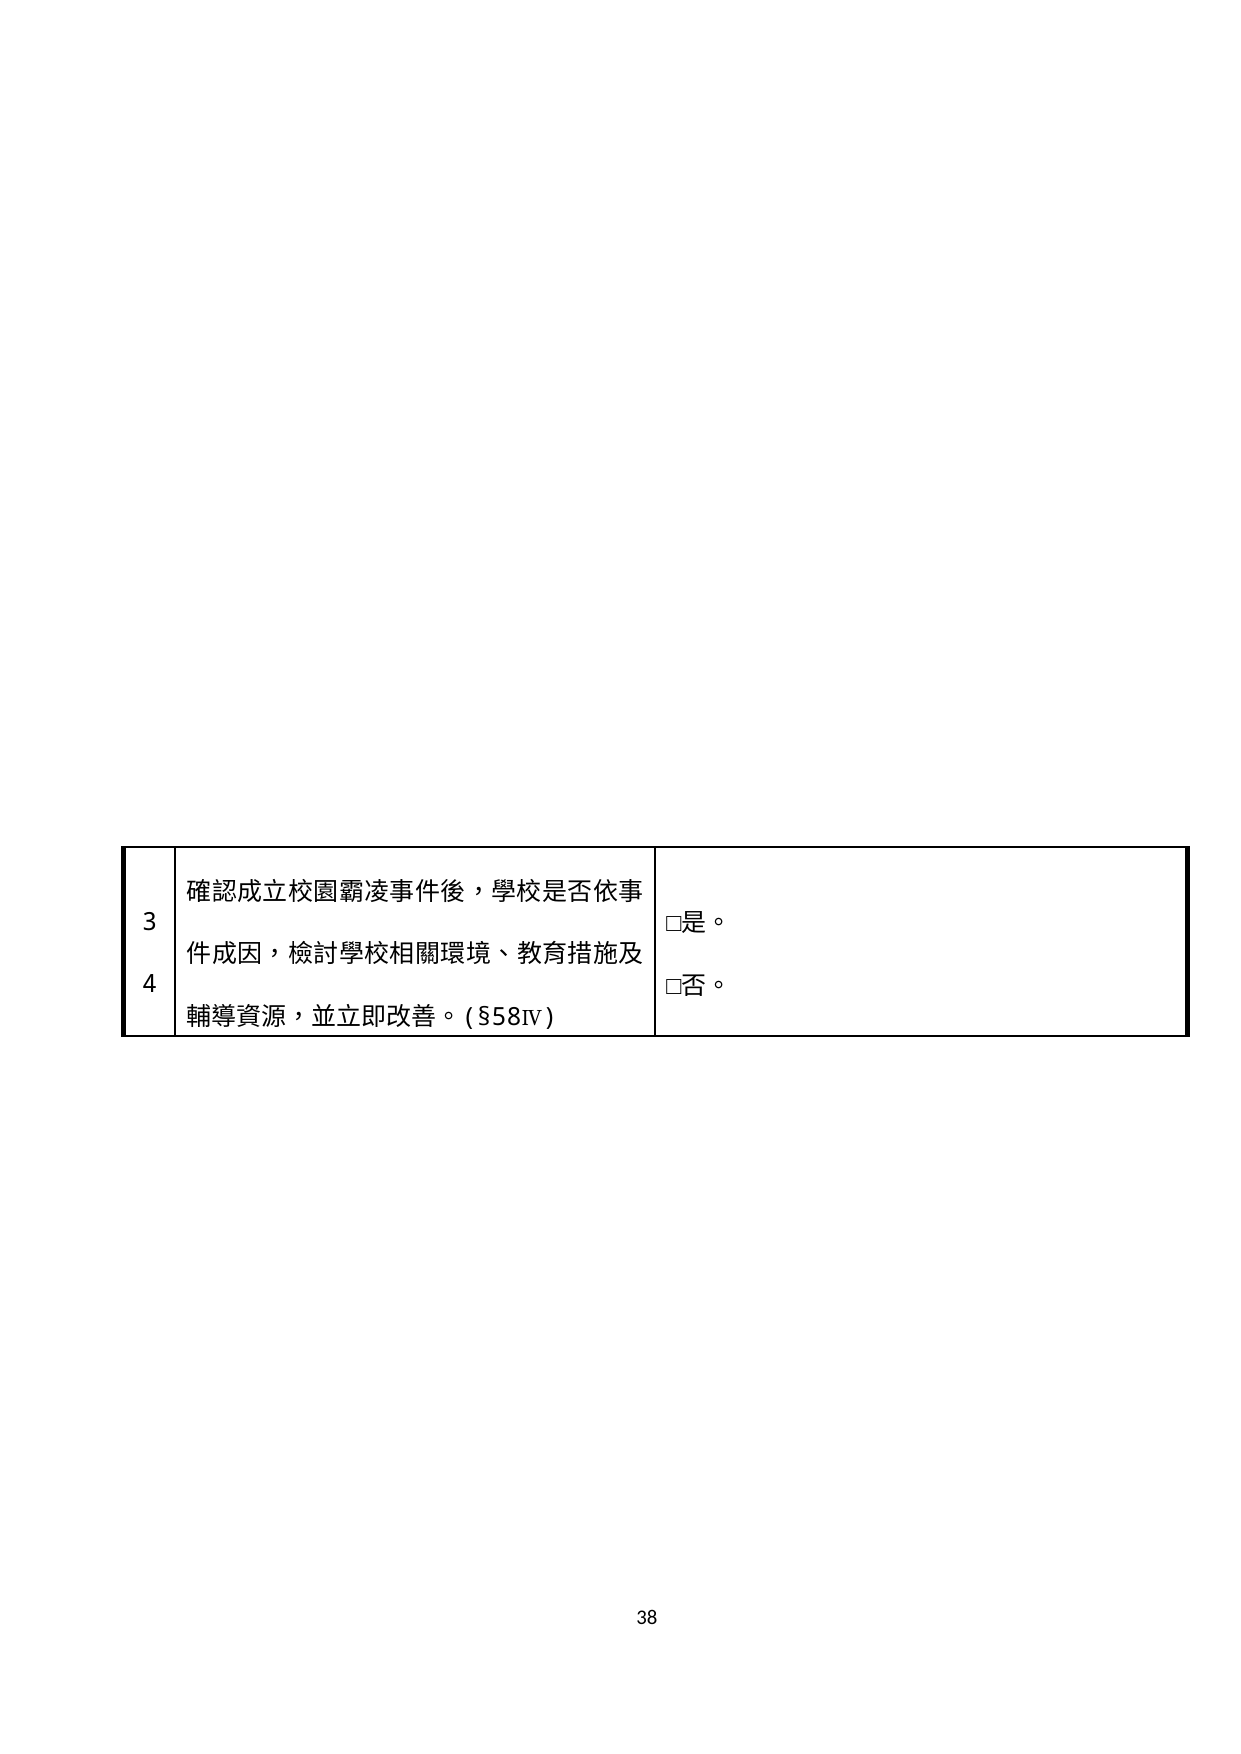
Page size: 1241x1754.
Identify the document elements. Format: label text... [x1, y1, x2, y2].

table_cell □是。 □否。 [656, 848, 1185, 1035]
table_cell 確認成立校園霸凌事件後，學校是否依事件成因，檢討學校相關環境、教育措施及輔導資源，並立即改善。(§58Ⅳ) [176, 848, 654, 1035]
table_cell 34 [126, 848, 174, 1035]
